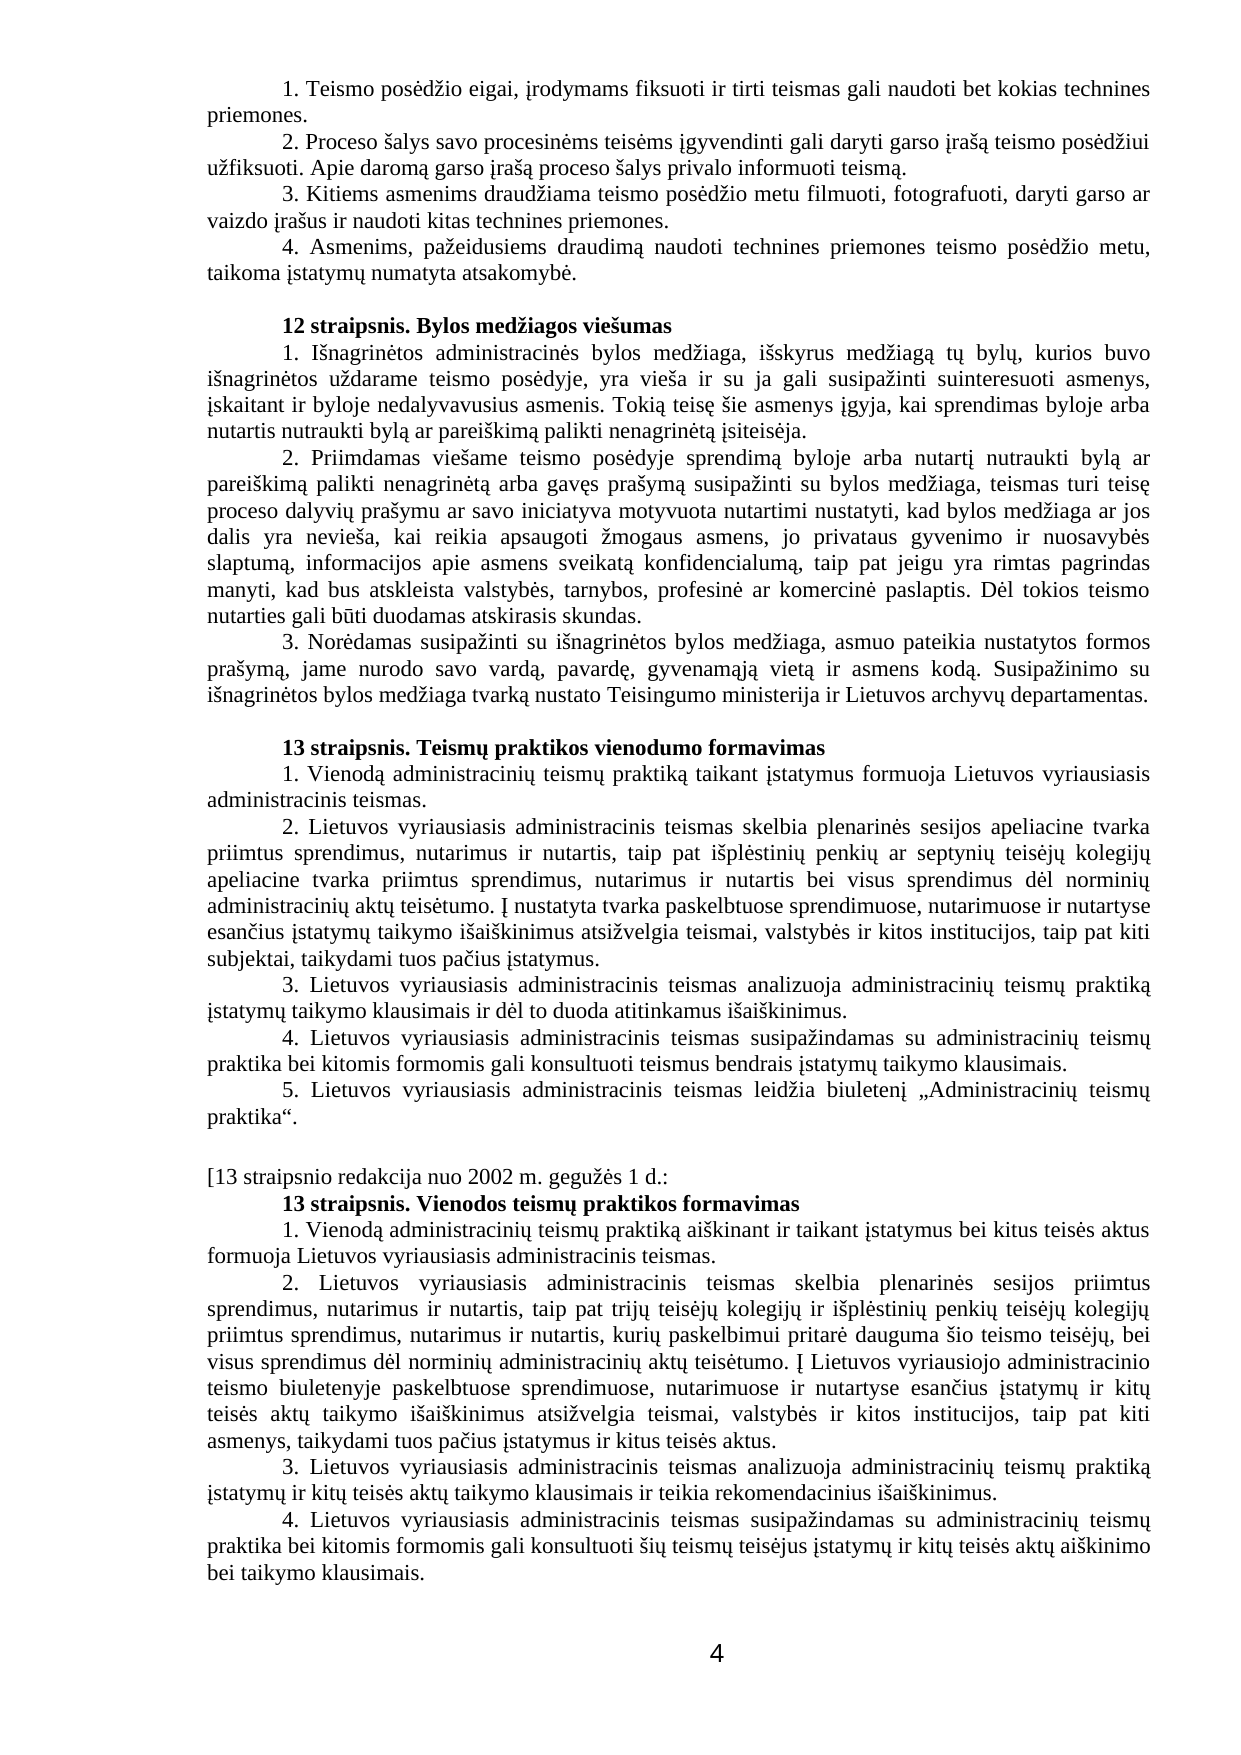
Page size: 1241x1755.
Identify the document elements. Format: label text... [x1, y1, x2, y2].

text 4. Lietuvos vyriausiasis administracinis teismas susipažindamas su administracinių teismų praktika bei kitomis formomis gali konsultuoti šių teismų teisėjus įstatymų ir kitų teisės aktų aiškinimo bei taikymo klausimais. [207, 1506, 1152, 1585]
text 5. Lietuvos vyriausiasis administracinis teismas leidžia biuletenį „Administracinių teismų praktika“. [207, 1076, 1152, 1129]
text 2. Priimdamas viešame teismo posėdyje sprendimą byloje arba nutartį nutraukti bylą ar pareiškimą palikti nenagrinėtą arba gavęs prašymą susipažinti su bylos medžiaga, teismas turi teisę proceso dalyvių prašymu ar savo iniciatyva motyvuota nutartimi nustatyti, kad bylos medžiaga ar jos dalis yra nevieša, kai reikia apsaugoti žmogaus asmens, jo privataus gyvenimo ir nuosavybės slaptumą, informacijos apie asmens sveikatą konfidencialumą, taip pat jeigu yra rimtas pagrindas manyti, kad bus atskleista valstybės, tarnybos, profesinė ar komercinė paslaptis. Dėl tokios teismo nutarties gali būti duodamas atskirasis skundas. [207, 444, 1152, 628]
text 1. Teismo posėdžio eigai, įrodymams fiksuoti ir tirti teismas gali naudoti bet kokias technines priemones. [207, 75, 1152, 128]
text 2. Lietuvos vyriausiasis administracinis teismas skelbia plenarinės sesijos priimtus sprendimus, nutarimus ir nutartis, taip pat trijų teisėjų kolegijų ir išplėstinių penkių teisėjų kolegijų priimtus sprendimus, nutarimus ir nutartis, kurių paskelbimui pritarė dauguma šio teismo teisėjų, bei visus sprendimus dėl norminių administracinių aktų teisėtumo. Į Lietuvos vyriausiojo administracinio teismo biuletenyje paskelbtuose sprendimuose, nutarimuose ir nutartyse esančius įstatymų ir kitų teisės aktų taikymo išaiškinimus atsižvelgia teismai, valstybės ir kitos institucijos, taip pat kiti asmenys, taikydami tuos pačius įstatymus ir kitus teisės aktus. [207, 1269, 1152, 1453]
text 3. Norėdamas susipažinti su išnagrinėtos bylos medžiaga, asmuo pateikia nustatytos formos prašymą, jame nurodo savo vardą, pavardę, gyvenamąją vietą ir asmens kodą. Susipažinimo su išnagrinėtos bylos medžiaga tvarką nustato Teisingumo ministerija ir Lietuvos archyvų departamentas. [207, 628, 1152, 707]
text 13 straipsnis. Vienodos teismų praktikos formavimas [207, 1189, 1152, 1216]
text 4. Asmenims, pažeidusiems draudimą naudoti technines priemones teismo posėdžio metu, taikoma įstatymų numatyta atsakomybė. [207, 233, 1152, 286]
text 1. Vienodą administracinių teismų praktiką taikant įstatymus formuoja Lietuvos vyriausiasis administracinis teismas. [207, 760, 1152, 813]
text 3. Lietuvos vyriausiasis administracinis teismas analizuoja administracinių teismų praktiką įstatymų taikymo klausimais ir dėl to duoda atitinkamus išaiškinimus. [207, 971, 1152, 1024]
text 12 straipsnis. Bylos medžiagos viešumas [207, 312, 1152, 338]
text 1. Vienodą administracinių teismų praktiką aiškinant ir taikant įstatymus bei kitus teisės aktus formuoja Lietuvos vyriausiasis administracinis teismas. [207, 1216, 1152, 1269]
text [13 straipsnio redakcija nuo 2002 m. gegužės 1 d.: [207, 1163, 1152, 1189]
text 1. Išnagrinėtos administracinės bylos medžiaga, išskyrus medžiagą tų bylų, kurios buvo išnagrinėtos uždarame teismo posėdyje, yra vieša ir su ja gali susipažinti suinteresuoti asmenys, įskaitant ir byloje nedalyvavusius asmenis. Tokią teisę šie asmenys įgyja, kai sprendimas byloje arba nutartis nutraukti bylą ar pareiškimą palikti nenagrinėtą įsiteisėja. [207, 338, 1152, 444]
text 13 straipsnis. Teismų praktikos vienodumo formavimas [207, 734, 1152, 760]
text 2. Proceso šalys savo procesinėms teisėms įgyvendinti gali daryti garso įrašą teismo posėdžiui užfiksuoti. Apie daromą garso įrašą proceso šalys privalo informuoti teismą. [207, 128, 1152, 180]
text 2. Lietuvos vyriausiasis administracinis teismas skelbia plenarinės sesijos apeliacine tvarka priimtus sprendimus, nutarimus ir nutartis, taip pat išplėstinių penkių ar septynių teisėjų kolegijų apeliacine tvarka priimtus sprendimus, nutarimus ir nutartis bei visus sprendimus dėl norminių administracinių aktų teisėtumo. Į nustatyta tvarka paskelbtuose sprendimuose, nutarimuose ir nutartyse esančius įstatymų taikymo išaiškinimus atsižvelgia teismai, valstybės ir kitos institucijos, taip pat kiti subjektai, taikydami tuos pačius įstatymus. [207, 813, 1152, 971]
text 4. Lietuvos vyriausiasis administracinis teismas susipažindamas su administracinių teismų praktika bei kitomis formomis gali konsultuoti teismus bendrais įstatymų taikymo klausimais. [207, 1024, 1152, 1076]
text 3. Kitiems asmenims draudžiama teismo posėdžio metu filmuoti, fotografuoti, daryti garso ar vaizdo įrašus ir naudoti kitas technines priemones. [207, 180, 1152, 233]
text 3. Lietuvos vyriausiasis administracinis teismas analizuoja administracinių teismų praktiką įstatymų ir kitų teisės aktų taikymo klausimais ir teikia rekomendacinius išaiškinimus. [207, 1453, 1152, 1506]
